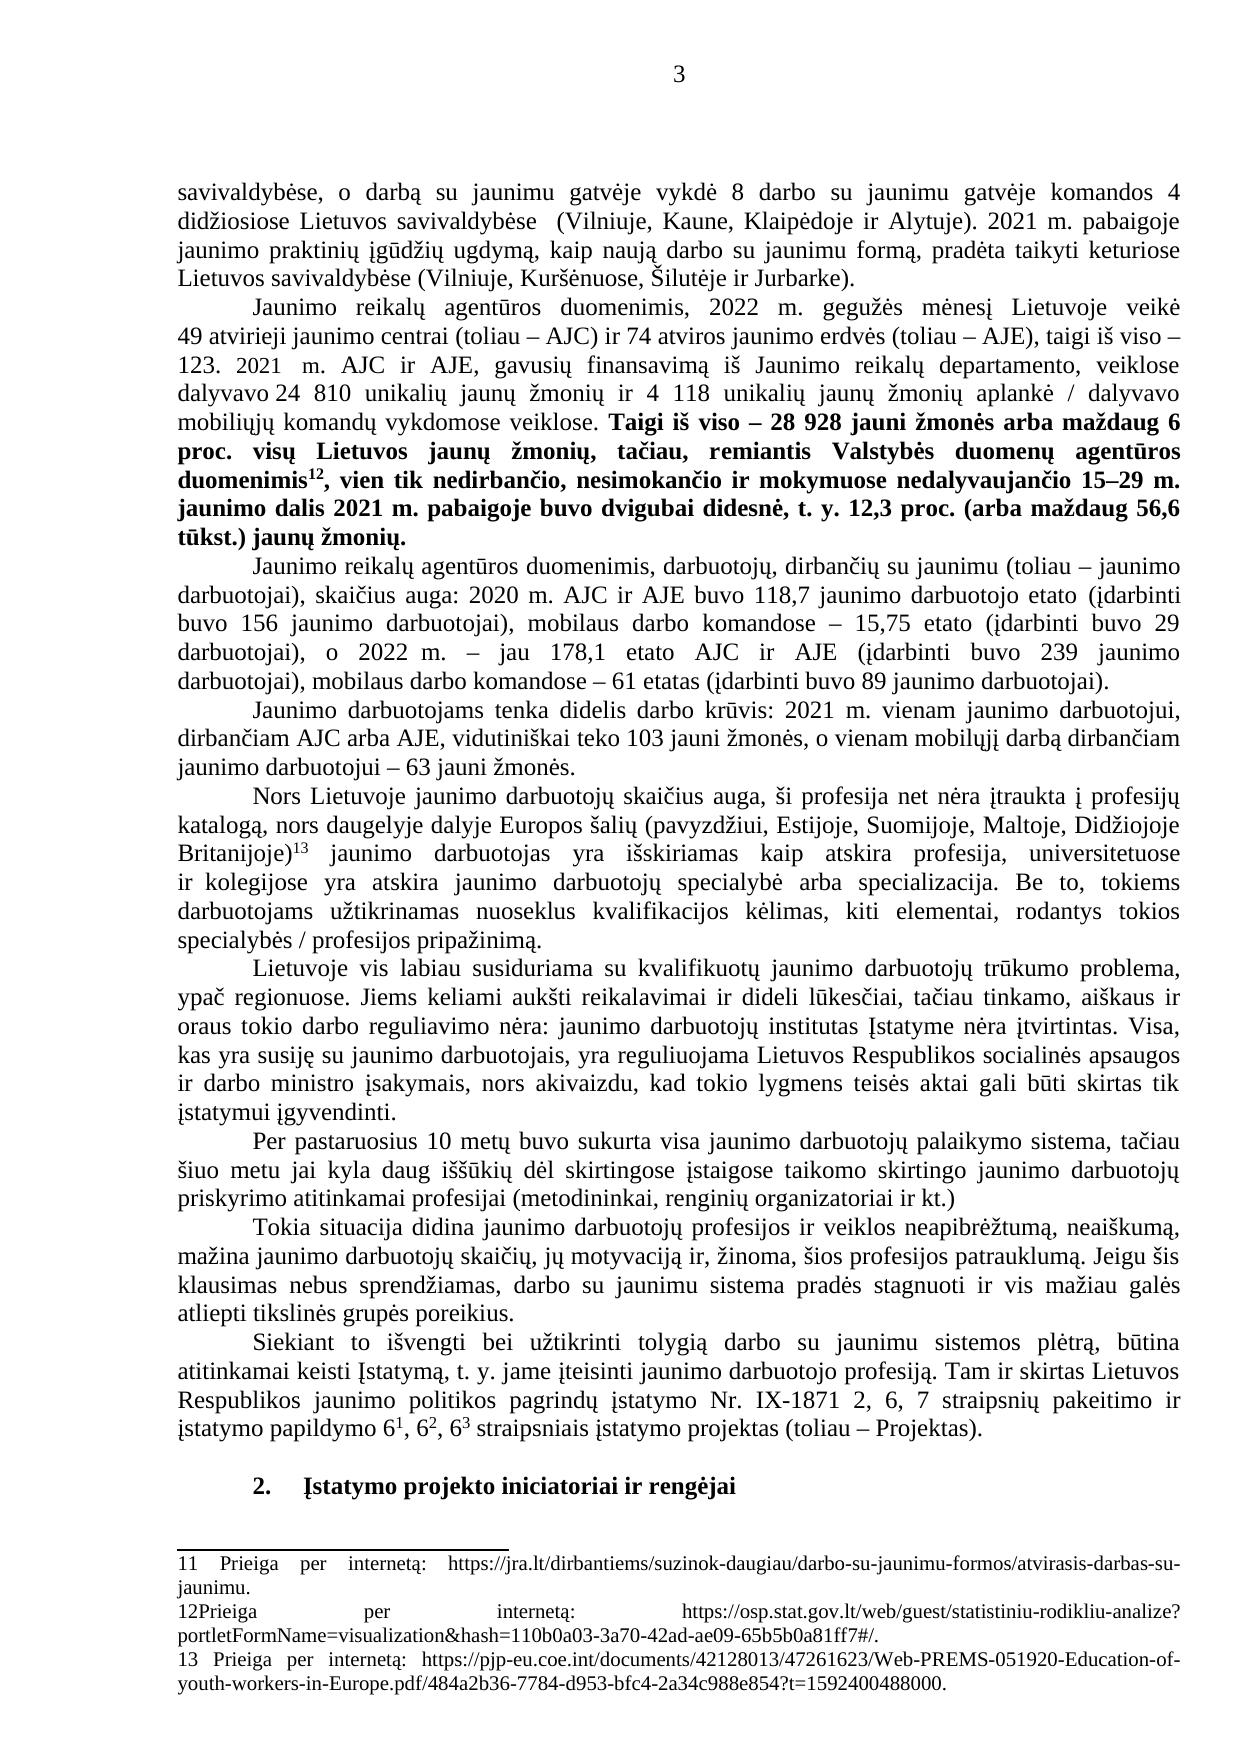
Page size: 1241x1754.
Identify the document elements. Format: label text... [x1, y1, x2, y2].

text Jaunimo reikalų agentūros duomenimis, darbuotojų, dirbančių su jaunimu (toliau – jaunimo darbuotojai), skaičius auga: 2020 m. AJC ir AJE buvo 118,7 jaunimo darbuotojo etato (įdarbinti buvo 156 jaunimo darbuotojai), mobilaus darbo komandose – 15,75 etato (įdarbinti buvo 29 darbuotojai), o 2022 m. ‒ jau 178,1 etato AJC ir AJE (įdarbinti buvo 239 jaunimo darbuotojai), mobilaus darbo komandose ‒ 61 etatas (įdarbinti buvo 89 jaunimo darbuotojai). [177, 551, 1181, 695]
text Lietuvoje vis labiau susiduriama su kvalifikuotų jaunimo darbuotojų trūkumo problema, ypač regionuose. Jiems keliami aukšti reikalavimai ir dideli lūkesčiai, tačiau tinkamo, aiškaus ir oraus tokio darbo reguliavimo nėra: jaunimo darbuotojų institutas Įstatyme nėra įtvirtintas. Visa, kas yra susiję su jaunimo darbuotojais, yra reguliuojama Lietuvos Respublikos socialinės apsaugos ir darbo ministro įsakymais, nors akivaizdu, kad tokio lygmens teisės aktai gali būti skirtas tik įstatymui įgyvendinti. [177, 953, 1181, 1126]
list Įstatymo projekto iniciatoriai ir rengėjai [168, 1471, 1181, 1500]
text Per pastaruosius 10 metų buvo sukurta visa jaunimo darbuotojų palaikymo sistema, tačiau šiuo metu jai kyla daug iššūkių dėl skirtingose įstaigose taikomo skirtingo jaunimo darbuotojų priskyrimo atitinkamai profesijai (metodininkai, renginių organizatoriai ir kt.) [177, 1126, 1181, 1212]
text Jaunimo darbuotojams tenka didelis darbo krūvis: 2021 m. vienam jaunimo darbuotojui, dirbančiam AJC arba AJE, vidutiniškai teko 103 jauni žmonės, o vienam mobilųjį darbą dirbančiam jaunimo darbuotojui – 63 jauni žmonės. [177, 695, 1181, 781]
text Prieiga per internetą: https://jra.lt/dirbantiems/suzinok-daugiau/darbo-su-jaunimu-formos/atvirasis-darbas-su-jaunimu. [177, 1551, 1181, 1599]
text Siekiant to išvengti bei užtikrinti tolygią darbo su jaunimu sistemos plėtrą, būtina atitinkamai keisti Įstatymą, t. y. jame įteisinti jaunimo darbuotojo profesiją. Tam ir skirtas Lietuvos Respublikos jaunimo politikos pagrindų įstatymo Nr. IX-1871 2, 6, 7 straipsnių pakeitimo ir įstatymo papildymo 61, 62, 63 straipsniais įstatymo projektas (toliau ‒ Projektas). [177, 1327, 1181, 1442]
text Jaunimo reikalų agentūros duomenimis, 2022 m. gegužės mėnesį Lietuvoje veikė 49 atvirieji jaunimo centrai (toliau – AJC) ir 74 atviros jaunimo erdvės (toliau ‒ AJE), taigi iš viso ‒ 123. 2021 m. AJC ir AJE, gavusių finansavimą iš Jaunimo reikalų departamento, veiklose dalyvavo 24 810 unikalių jaunų žmonių ir 4 118 unikalių jaunų žmonių aplankė / dalyvavo mobiliųjų komandų vykdomose veiklose. Taigi iš viso – 28 928 jauni žmonės arba maždaug 6 proc. visų Lietuvos jaunų žmonių, tačiau, remiantis Valstybės duomenų agentūros duomenimis, vien tik nedirbančio, nesimokančio ir mokymuose nedalyvaujančio 15‒29 m. jaunimo dalis 2021 m. pabaigoje buvo dvigubai didesnė, t. y. 12,3 proc. (arba maždaug 56,6 tūkst.) jaunų žmonių. [177, 292, 1181, 551]
text Prieiga per internetą: https://pjp-eu.coe.int/documents/42128013/47261623/Web-PREMS-051920-Education-of-youth-workers-in-Europe.pdf/484a2b36-7784-d953-bfc4-2a34c988e854?t=1592400488000. [177, 1647, 1181, 1695]
text savivaldybėse, o darbą su jaunimu gatvėje vykdė 8 darbo su jaunimu gatvėje komandos 4 didžiosiose Lietuvos savivaldybėse (Vilniuje, Kaune, Klaipėdoje ir Alytuje). 2021 m. pabaigoje jaunimo praktinių įgūdžių ugdymą, kaip naują darbo su jaunimu formą, pradėta taikyti keturiose Lietuvos savivaldybėse (Vilniuje, Kuršėnuose, Šilutėje ir Jurbarke). [177, 177, 1181, 292]
text Prieiga per internetą: https://osp.stat.gov.lt/web/guest/statistiniu-rodikliu-analize?portletFormName=visualization&hash=110b0a03-3a70-42ad-ae09-65b5b0a81ff7#/. [177, 1599, 1181, 1647]
text Nors Lietuvoje jaunimo darbuotojų skaičius auga, ši profesija net nėra įtraukta į profesijų katalogą, nors daugelyje dalyje Europos šalių (pavyzdžiui, Estijoje, Suomijoje, Maltoje, Didžiojoje Britanijoje) jaunimo darbuotojas yra išskiriamas kaip atskira profesija, universitetuose ir kolegijose yra atskira jaunimo darbuotojų specialybė arba specializacija. Be to, tokiems darbuotojams užtikrinamas nuoseklus kvalifikacijos kėlimas, kiti elementai, rodantys tokios specialybės / profesijos pripažinimą. [177, 781, 1181, 953]
text Tokia situacija didina jaunimo darbuotojų profesijos ir veiklos neapibrėžtumą, neaiškumą, mažina jaunimo darbuotojų skaičių, jų motyvaciją ir, žinoma, šios profesijos patrauklumą. Jeigu šis klausimas nebus sprendžiamas, darbo su jaunimu sistema pradės stagnuoti ir vis mažiau galės atliepti tikslinės grupės poreikius. [177, 1212, 1181, 1327]
